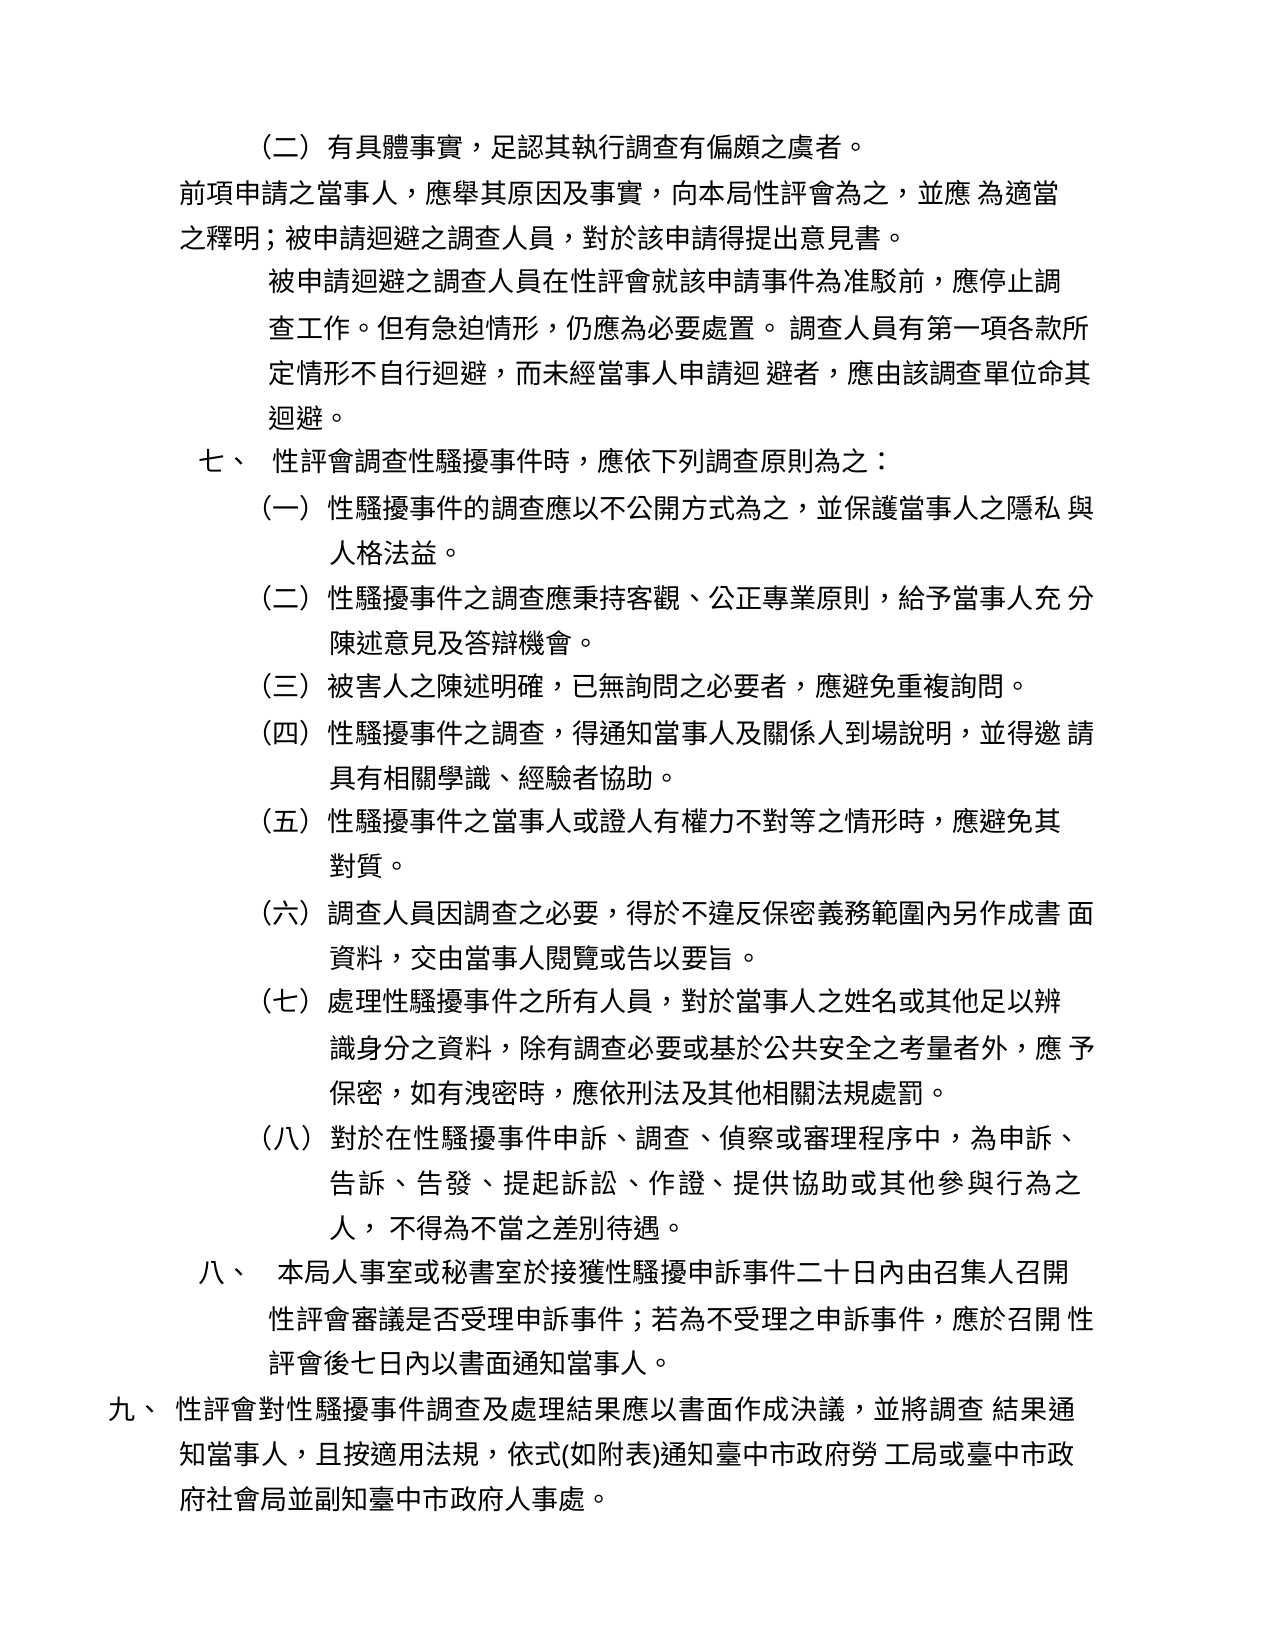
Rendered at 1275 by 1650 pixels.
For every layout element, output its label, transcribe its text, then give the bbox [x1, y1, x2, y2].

text 查工作。但有急迫情形，仍應為必要處置。 調查人員有第一項各款所定情形不自行迴避，而未經當事人申請迴 避者，應由該調查單位命其迴避。 [269, 302, 1096, 437]
text （五）性騷擾事件之當事人或證人有權力不對等之情形時，應避免其 [245, 798, 1096, 840]
text 前項申請之當事人，應舉其原因及事實，向本局性評會為之，並應 為適當之釋明；被申請迴避之調查人員，對於該申請得提出意見書。 [179, 167, 1081, 257]
text （二）有具體事實，足認其執行調查有偏頗之虞者。 [245, 125, 1096, 165]
text 九、 性評會對性騷擾事件調查及處理結果應以書面作成決議，並將調查 結果通知當事人，且按適用法規，依式(如附表)通知臺中市政府勞 工局或臺中市政府社會局並副知臺中市政府人事處。 [109, 1383, 1076, 1518]
text 對質。 [329, 840, 1096, 886]
text （六）調查人員因調查之必要，得於不違反保密義務範圍內另作成書 面資料，交由當事人閱覽或告以要旨。 [245, 888, 1096, 978]
text （三）被害人之陳述明確，已無詢問之必要者，應避免重複詢問。 [245, 662, 1096, 705]
text （八）對於在性騷擾事件申訴、調查、偵察或審理程序中，為申訴、 告訴、告發、提起訴訟、作證、提供協助或其他參與行為之人， 不得為不當之差別待遇。 [245, 1113, 1082, 1248]
text 八、 本局人事室或秘書室於接獲性騷擾申訴事件二十日內由召集人召開 [198, 1248, 1096, 1291]
text 被申請迴避之調查人員在性評會就該申請事件為准駁前，應停止調 [269, 257, 1096, 300]
text 性評會審議是否受理申訴事件；若為不受理之申訴事件，應於召開 性評會後七日內以書面通知當事人。 [269, 1293, 1096, 1383]
text （四）性騷擾事件之調查，得通知當事人及關係人到場說明，並得邀 請具有相關學識、經驗者協助。 [245, 707, 1096, 798]
text （一）性騷擾事件的調查應以不公開方式為之，並保護當事人之隱私 與人格法益。 [245, 483, 1096, 572]
text 七、 性評會調查性騷擾事件時，應依下列調查原則為之： [198, 437, 1096, 480]
text 識身分之資料，除有調查必要或基於公共安全之考量者外，應 予保密，如有洩密時，應依刑法及其他相關法規處罰。 [329, 1023, 1096, 1113]
text （二）性騷擾事件之調查應秉持客觀、公正專業原則，給予當事人充 分陳述意見及答辯機會。 [245, 572, 1096, 662]
text （七）處理性騷擾事件之所有人員，對於當事人之姓名或其他足以辨 [245, 978, 1096, 1021]
